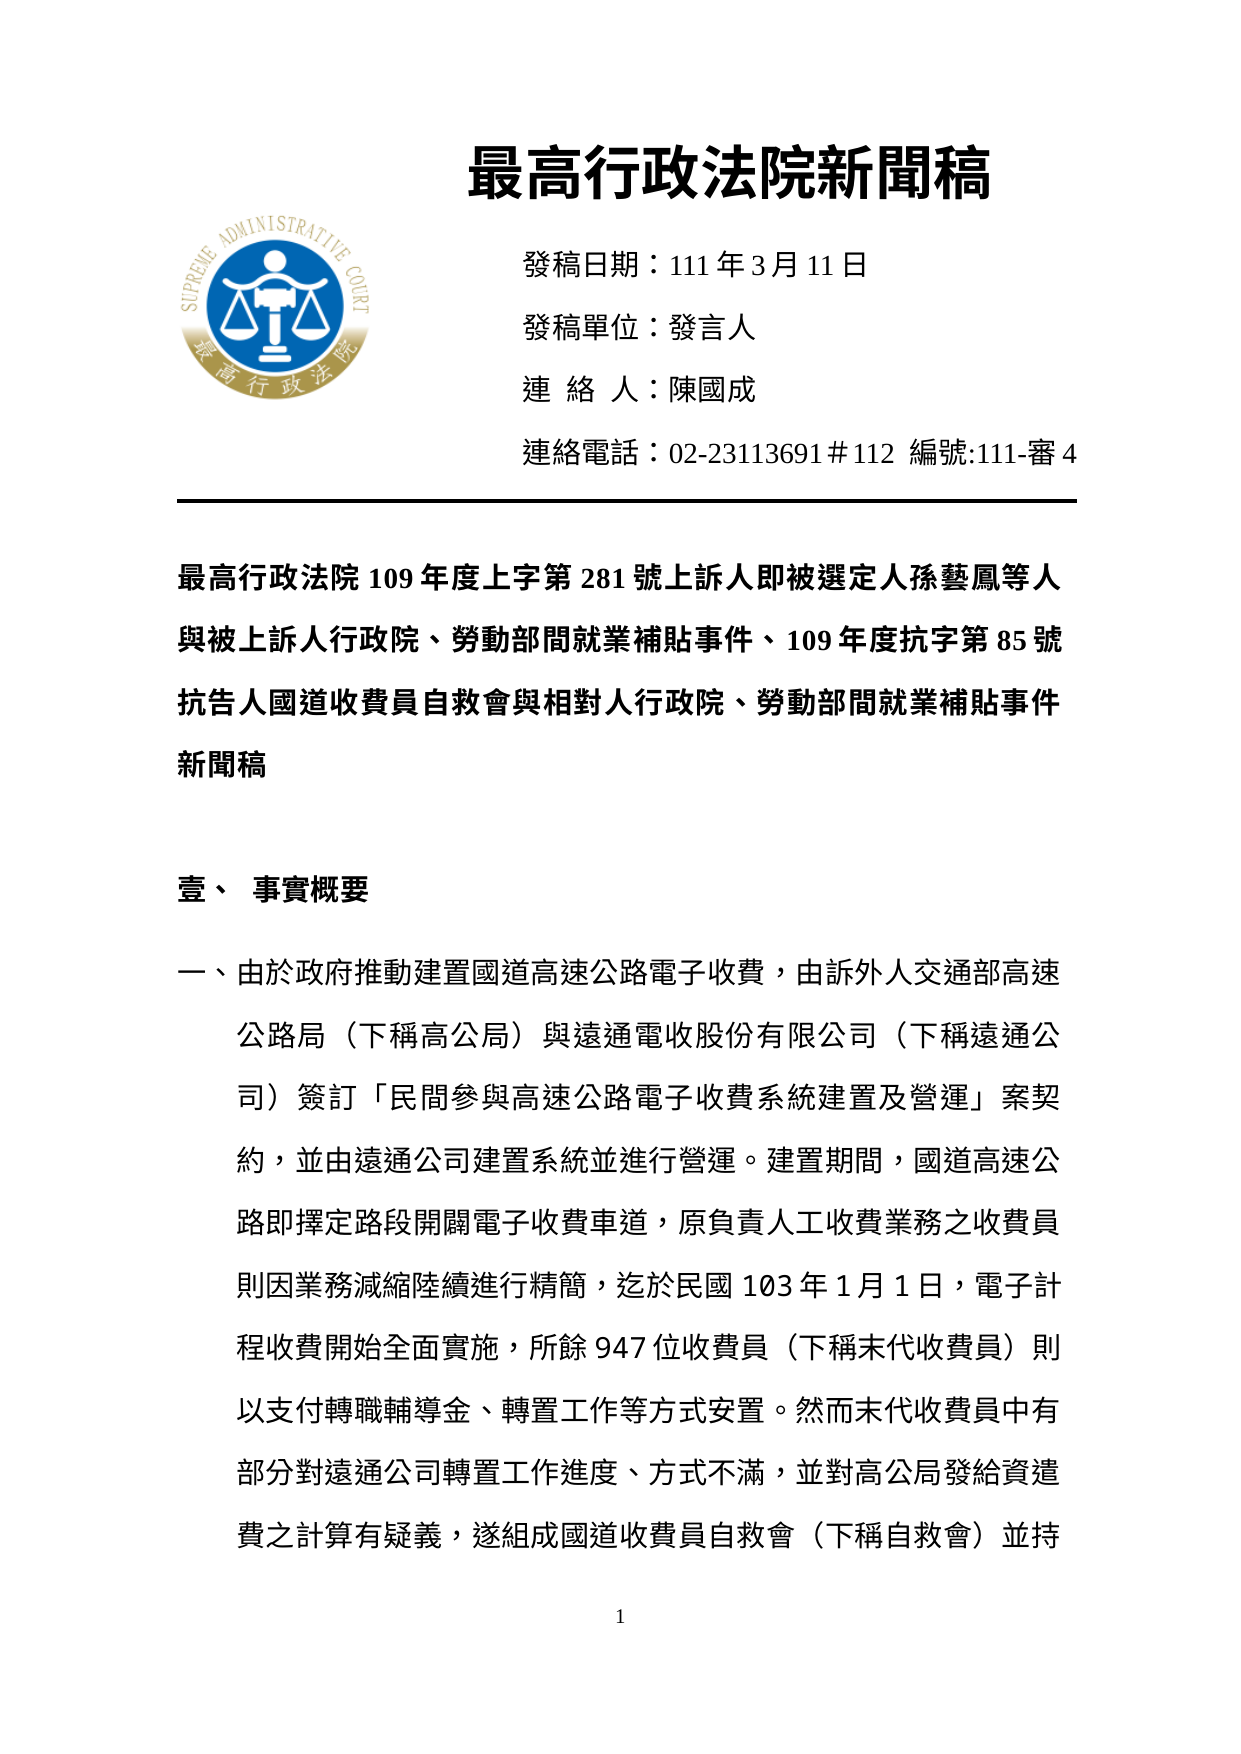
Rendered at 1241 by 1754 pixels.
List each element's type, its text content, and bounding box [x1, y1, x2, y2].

text 一、由於政府推動建置國道高速公路電子收費，由訴外人交通部高速公路局（下稱高公局）與遠通電收股份有限公司（下稱遠通公司）簽訂「民間參與高速公路電子收費系統建置及營運」案契約，並由遠通公司建置系統並進行營運。建置期間，國道高速公路即擇定路段開闢電子收費車道，原負責人工收費業務之收費員則因業務減縮陸續進行精簡，迄於民國103年1月1日，電子計程收費開始全面實施，所餘947位收費員（下稱末代收費員）則以支付轉職輔導金、轉置工作等方式安置。然而末代收費員中有部分對遠通公司轉置工作進度、方式不滿，並對高公局發給資遣費之計算有疑義，遂組成國道收費員自救會（下稱自救會）並持 [177, 929, 1063, 1554]
list 事實概要 [177, 846, 1063, 909]
table_header 最高行政法院新聞稿 發稿日期：111年3月11日 發稿單位：發言人 連 絡 人：陳國成 連絡電話：02-23113691＃112 編號:111-審4 [410, 96, 1120, 471]
table_header [161, 96, 410, 471]
text 最高行政法院109年度上字第281號上訴人即被選定人孫藝鳳等人與被上訴人行政院、勞動部間就業補貼事件、109年度抗字第85號抗告人國道收費員自救會與相對人行政院、勞動部間就業補貼事件新聞稿 [177, 534, 1063, 784]
